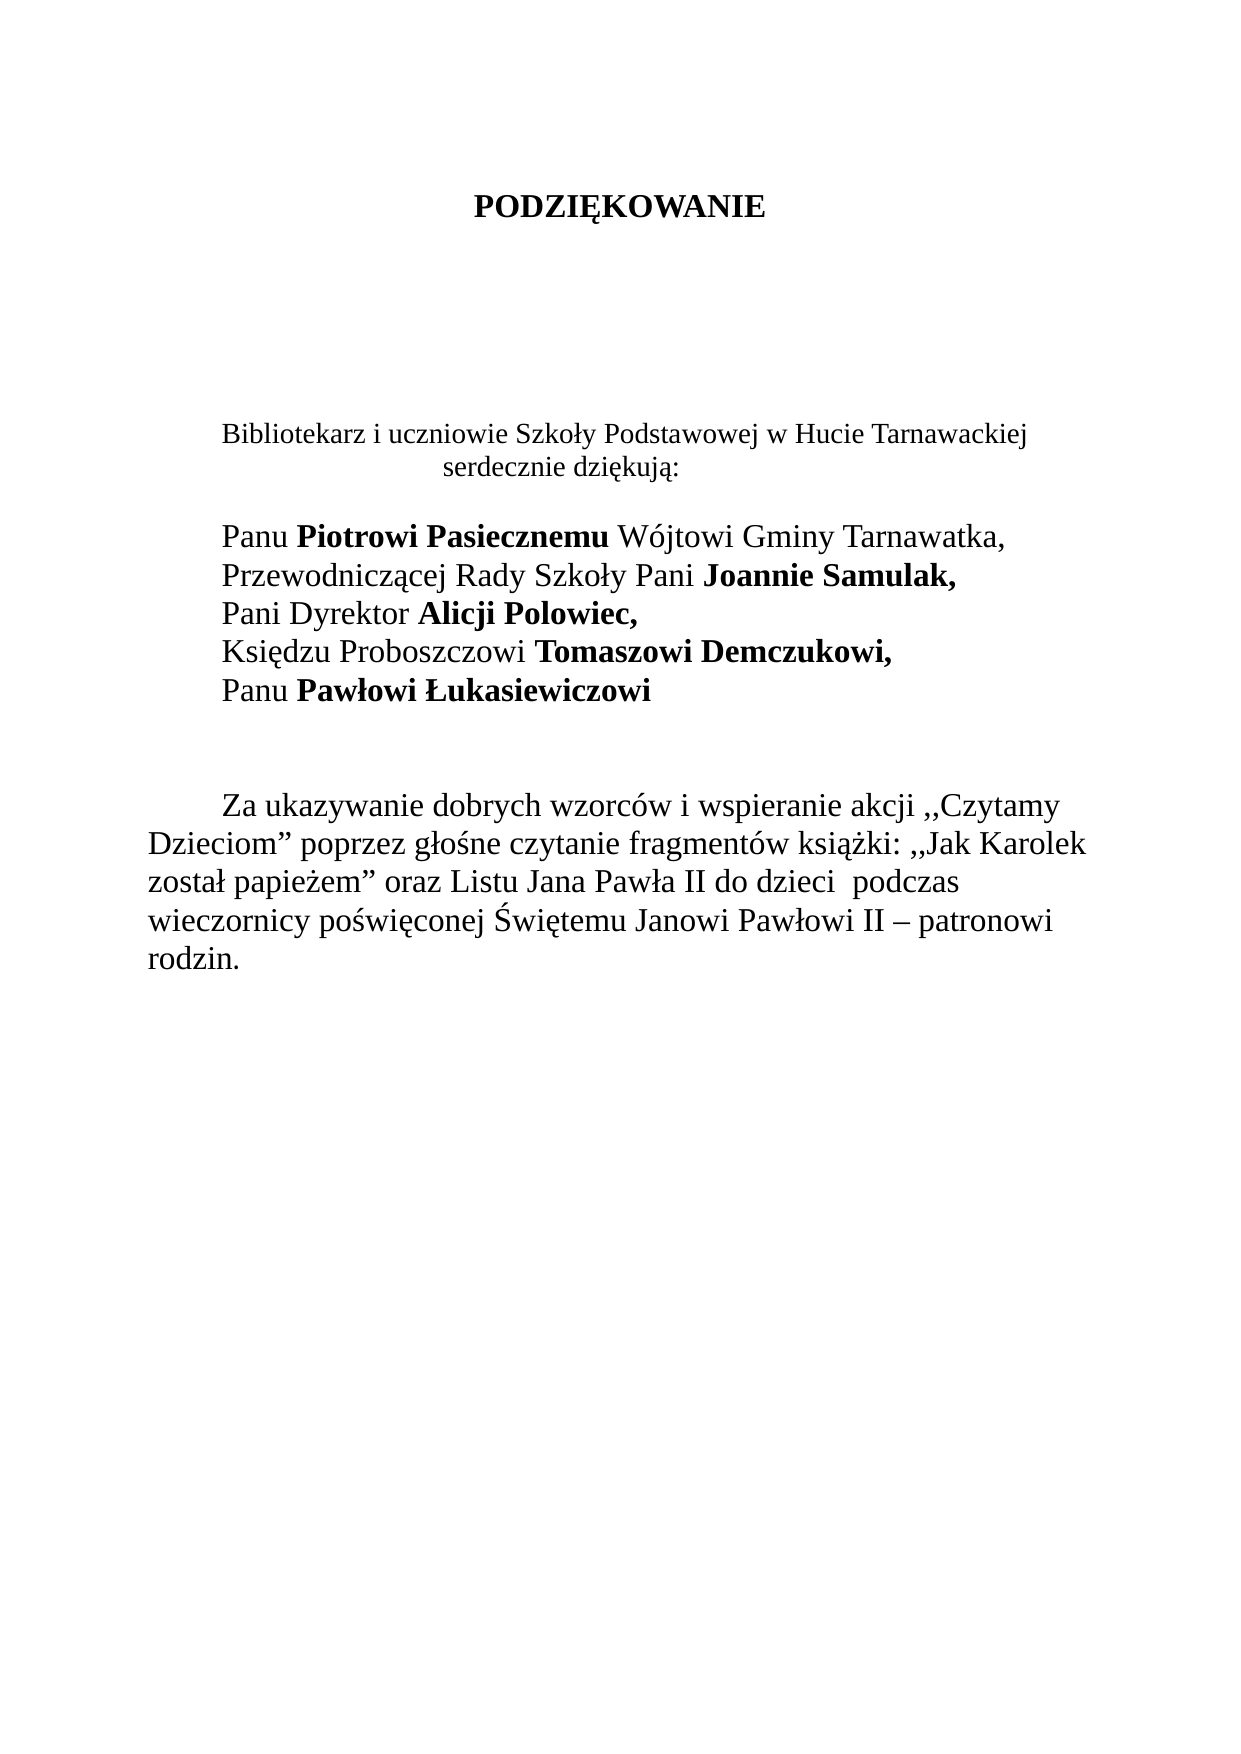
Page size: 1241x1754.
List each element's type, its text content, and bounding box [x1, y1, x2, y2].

text Księdzu Proboszczowi Tomaszowi Demczukowi, [148, 632, 1093, 670]
text Panu Piotrowi Pasiecznemu Wójtowi Gminy Tarnawatka, [148, 517, 1093, 555]
text Panu Pawłowi Łukasiewiczowi [148, 670, 1093, 708]
text PODZIĘKOWANIE [148, 186, 1093, 224]
text Za ukazywanie dobrych wzorców i wspieranie akcji ,,Czytamy Dzieciom” poprzez głośne czytanie fragmentów książki: ,,Jak Karolek został papieżem” oraz Listu Jana Pawła II do dzieci podczas wieczornicy poświęconej Świętemu Janowi Pawłowi II – patronowi rodzin. [148, 785, 1093, 978]
text Pani Dyrektor Alicji Polowiec, [148, 593, 1093, 632]
text Bibliotekarz i uczniowie Szkoły Podstawowej w Hucie Tarnawackiej [148, 416, 1093, 449]
text serdecznie dziękują: [148, 449, 1093, 483]
text Przewodniczącej Rady Szkoły Pani Joannie Samulak, [148, 555, 1093, 593]
